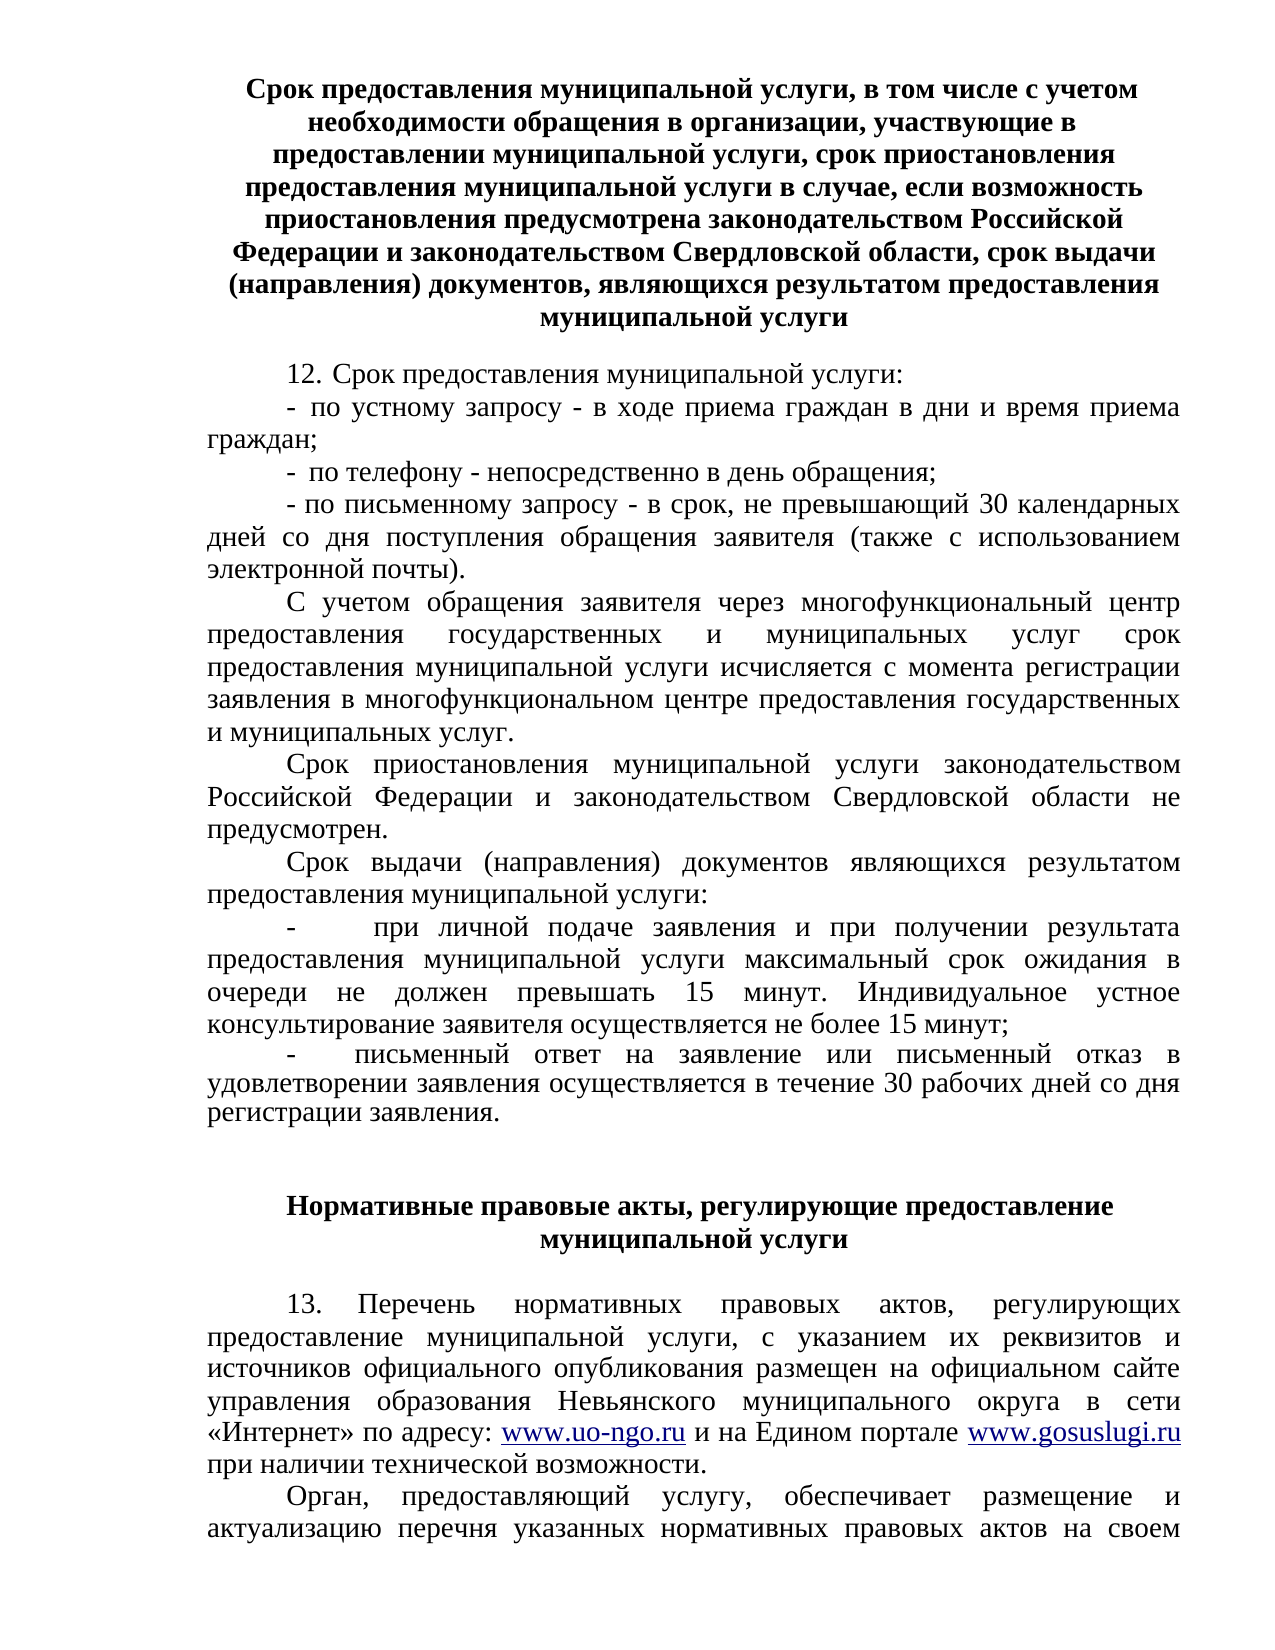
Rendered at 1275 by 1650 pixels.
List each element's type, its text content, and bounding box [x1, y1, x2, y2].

list письменный ответ на заявление или письменный отказ в удовлетворении заявления осуществляется в течение 30 рабочих дней со дня регистрации заявления. [207, 1040, 1181, 1128]
text С учетом обращения заявителя через многофункциональный центр предоставления государственных и муниципальных услуг срок предоставления муниципальной услуги исчисляется с момента регистрации заявления в многофункциональном центре предоставления государственных и муниципальных услуг. [207, 585, 1181, 748]
list по телефону - непосредственно в день обращения; [207, 455, 1181, 488]
text Срок выдачи (направления) документов являющихся результатом предоставления муниципальной услуги: [207, 845, 1181, 910]
text Срок приостановления муниципальной услуги законодательством Российской Федерации и законодательством Свердловской области не предусмотрен. [207, 748, 1181, 845]
text Нормативные правовые акты, регулирующие предоставление [286, 1188, 1181, 1221]
list при личной подаче заявления и при получении результата предоставления муниципальной услуги максимальный срок ожидания в очереди не должен превышать 15 минут. Индивидуальное устное консультирование заявителя осуществляется не более 15 минут; [207, 910, 1181, 1040]
list Перечень нормативных правовых актов, регулирующих предоставление муниципальной услуги, с указанием их реквизитов и источников официального опубликования размещен на официальном сайте управления образования Невьянского муниципального округа в сети «Интернет» по адресу: www.uo-ngo.ru и на Едином портале www.gosuslugi.ru при наличии технической возможности. [207, 1288, 1181, 1480]
text предоставлении муниципальной услуги, срок приостановления предоставления муниципальной услуги в случае, если возможность приостановления предусмотрена законодательством Российской Федерации и законодательством Свердловской области, срок выдачи (направления) документов, являющихся результатом предоставления [207, 138, 1181, 300]
list по устному запросу - в ходе приема граждан в дни и время приема граждан; [207, 390, 1181, 455]
text муниципальной услуги [207, 1221, 1181, 1255]
text Срок предоставления муниципальной услуги, в том числе с учетом необходимости обращения в организации, участвующие в [207, 73, 1177, 138]
text Орган, предоставляющий услугу, обеспечивает размещение и актуализацию перечня указанных нормативных правовых актов на своем [207, 1480, 1181, 1544]
list по письменному запросу - в срок, не превышающий 30 календарных дней со дня поступления обращения заявителя (также с использованием электронной почты). [207, 488, 1181, 585]
text муниципальной услуги [207, 300, 1181, 333]
list Срок предоставления муниципальной услуги: [207, 358, 1181, 390]
